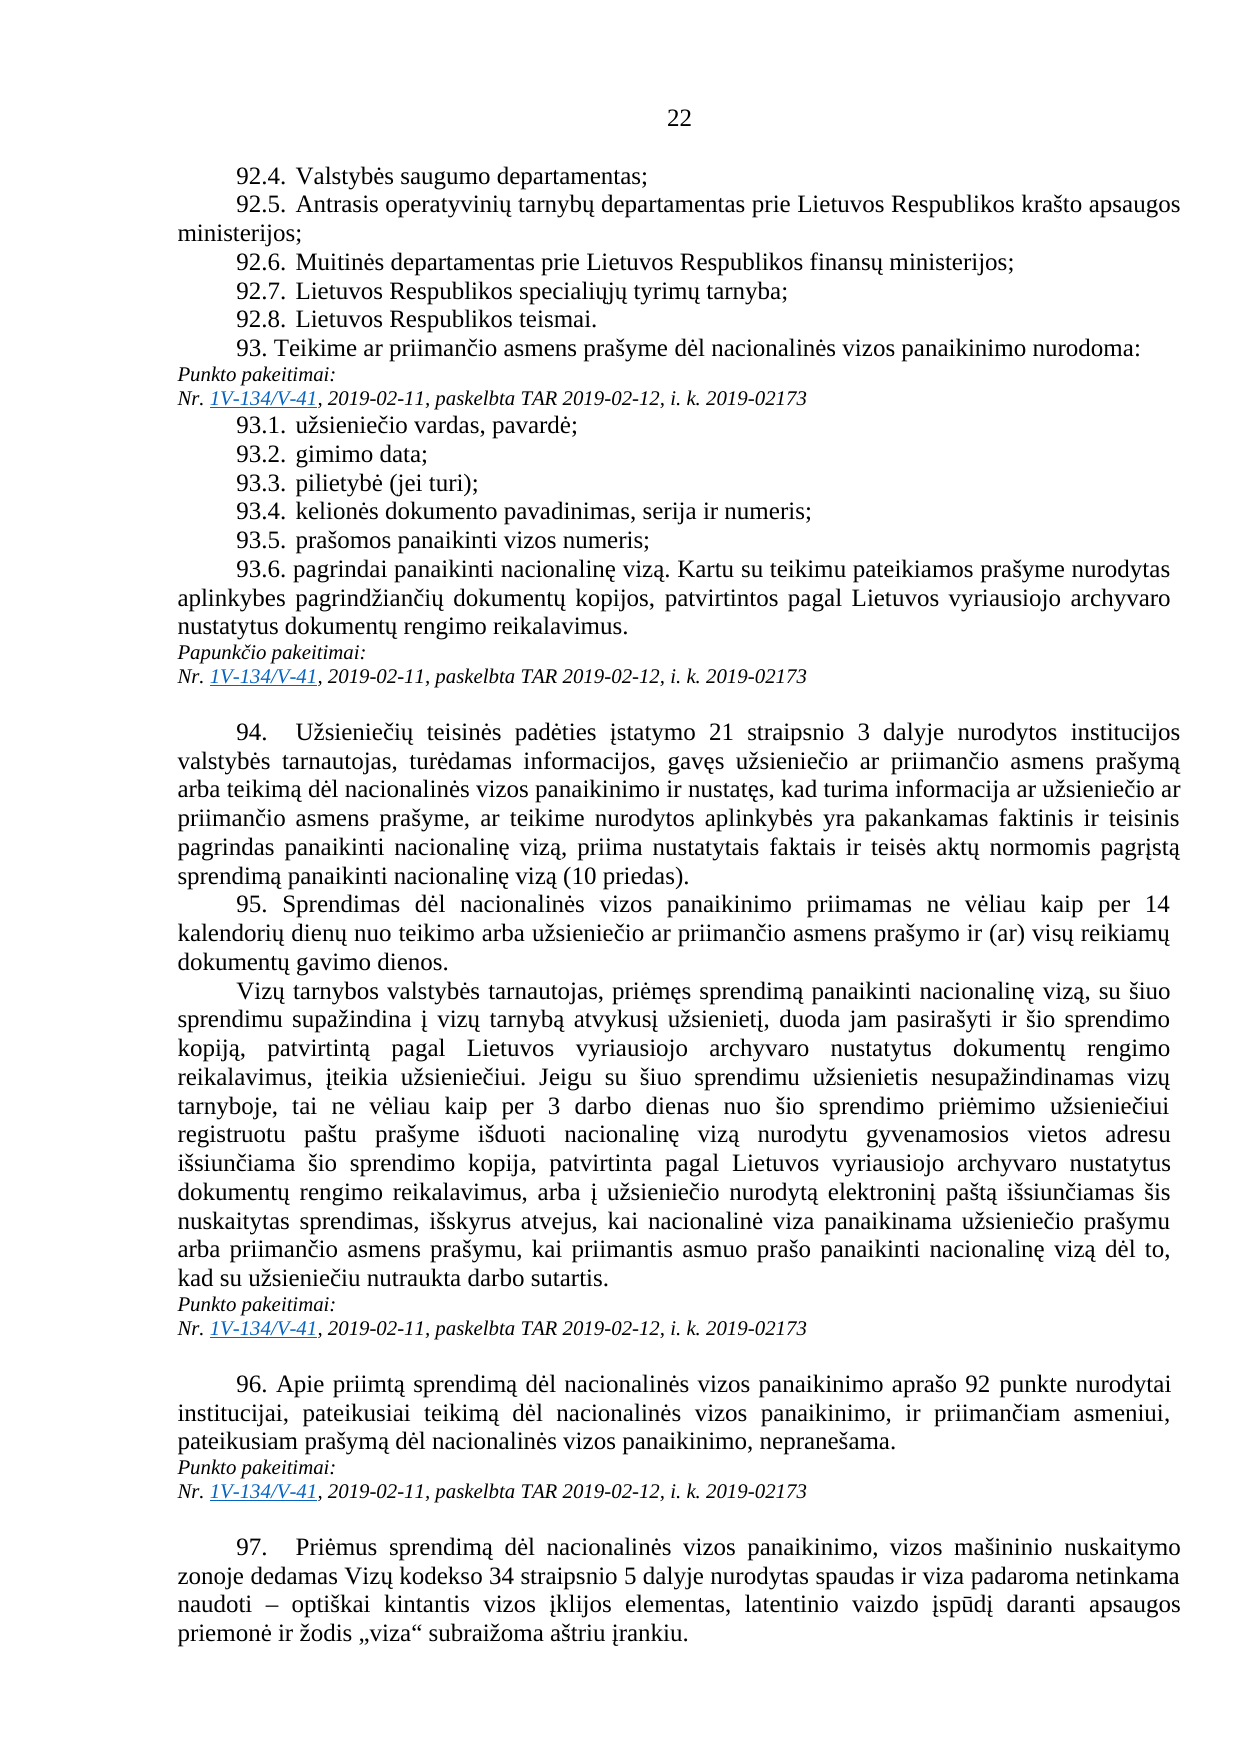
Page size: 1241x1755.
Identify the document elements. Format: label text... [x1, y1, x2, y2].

text Punkto pakeitimai: [177, 1455, 1181, 1479]
text 97. Priėmus sprendimą dėl nacionalinės vizos panaikinimo, vizos mašininio nuskaitymo zonoje dedamas Vizų kodekso 34 straipsnio 5 dalyje nurodytas spaudas ir viza padaroma netinkama naudoti – optiškai kintantis vizos įklijos elementas, latentinio vaizdo įspūdį daranti apsaugos priemonė ir žodis „viza“ subraižoma aštriu įrankiu. [177, 1532, 1181, 1647]
text Punkto pakeitimai: [177, 362, 1181, 386]
text Nr. 1V-134/V-41, 2019-02-11, paskelbta TAR 2019-02-12, i. k. 2019-02173 [177, 386, 1181, 410]
text 92.4. Valstybės saugumo departamentas; [177, 161, 1181, 189]
text 93.5. prašomos panaikinti vizos numeris; [177, 525, 1181, 554]
text 94. Užsieniečių teisinės padėties įstatymo 21 straipsnio 3 dalyje nurodytos institucijos valstybės tarnautojas, turėdamas informacijos, gavęs užsieniečio ar priimančio asmens prašymą arba teikimą dėl nacionalinės vizos panaikinimo ir nustatęs, kad turima informacija ar užsieniečio ar priimančio asmens prašyme, ar teikime nurodytos aplinkybės yra pakankamas faktinis ir teisinis pagrindas panaikinti nacionalinę vizą, priima nustatytais faktais ir teisės aktų normomis pagrįstą sprendimą panaikinti nacionalinę vizą (10 priedas). [177, 717, 1181, 889]
text 93.6. pagrindai panaikinti nacionalinę vizą. Kartu su teikimu pateikiamos prašyme nurodytas aplinkybes pagrindžiančių dokumentų kopijos, patvirtintos pagal Lietuvos vyriausiojo archyvaro nustatytus dokumentų rengimo reikalavimus. [177, 554, 1171, 640]
text 92.6. Muitinės departamentas prie Lietuvos Respublikos finansų ministerijos; [177, 247, 1181, 276]
text 95. Sprendimas dėl nacionalinės vizos panaikinimo priimamas ne vėliau kaip per 14 kalendorių dienų nuo teikimo arba užsieniečio ar priimančio asmens prašymo ir (ar) visų reikiamų dokumentų gavimo dienos. [177, 889, 1171, 976]
text 93.3. pilietybė (jei turi); [177, 468, 1181, 496]
text 93.2. gimimo data; [177, 439, 1181, 468]
text Nr. 1V-134/V-41, 2019-02-11, paskelbta TAR 2019-02-12, i. k. 2019-02173 [177, 1479, 1181, 1503]
text Punkto pakeitimai: [177, 1292, 1181, 1316]
text 92.5. Antrasis operatyvinių tarnybų departamentas prie Lietuvos Respublikos krašto apsaugos ministerijos; [177, 189, 1181, 247]
text 93. Teikime ar priimančio asmens prašyme dėl nacionalinės vizos panaikinimo nurodoma: [177, 333, 1181, 362]
text Papunkčio pakeitimai: [177, 640, 1181, 664]
text Nr. 1V-134/V-41, 2019-02-11, paskelbta TAR 2019-02-12, i. k. 2019-02173 [177, 664, 1181, 688]
text 96. Apie priimtą sprendimą dėl nacionalinės vizos panaikinimo aprašo 92 punkte nurodytai institucijai, pateikusiai teikimą dėl nacionalinės vizos panaikinimo, ir priimančiam asmeniui, pateikusiam prašymą dėl nacionalinės vizos panaikinimo, nepranešama. [177, 1369, 1171, 1455]
text 92.7. Lietuvos Respublikos specialiųjų tyrimų tarnyba; [177, 276, 1181, 304]
text Vizų tarnybos valstybės tarnautojas, priėmęs sprendimą panaikinti nacionalinę vizą, su šiuo sprendimu supažindina į vizų tarnybą atvykusį užsienietį, duoda jam pasirašyti ir šio sprendimo kopiją, patvirtintą pagal Lietuvos vyriausiojo archyvaro nustatytus dokumentų rengimo reikalavimus, įteikia užsieniečiui. Jeigu su šiuo sprendimu užsienietis nesupažindinamas vizų tarnyboje, tai ne vėliau kaip per 3 darbo dienas nuo šio sprendimo priėmimo užsieniečiui registruotu paštu prašyme išduoti nacionalinę vizą nurodytu gyvenamosios vietos adresu išsiunčiama šio sprendimo kopija, patvirtinta pagal Lietuvos vyriausiojo archyvaro nustatytus dokumentų rengimo reikalavimus, arba į užsieniečio nurodytą elektroninį paštą išsiunčiamas šis nuskaitytas sprendimas, išskyrus atvejus, kai nacionalinė viza panaikinama užsieniečio prašymu arba priimančio asmens prašymu, kai priimantis asmuo prašo panaikinti nacionalinę vizą dėl to, kad su užsieniečiu nutraukta darbo sutartis. [177, 976, 1171, 1292]
text 93.4. kelionės dokumento pavadinimas, serija ir numeris; [177, 496, 1181, 525]
text Nr. 1V-134/V-41, 2019-02-11, paskelbta TAR 2019-02-12, i. k. 2019-02173 [177, 1316, 1181, 1340]
text 92.8. Lietuvos Respublikos teismai. [177, 304, 1181, 333]
text 93.1. užsieniečio vardas, pavardė; [177, 410, 1181, 439]
